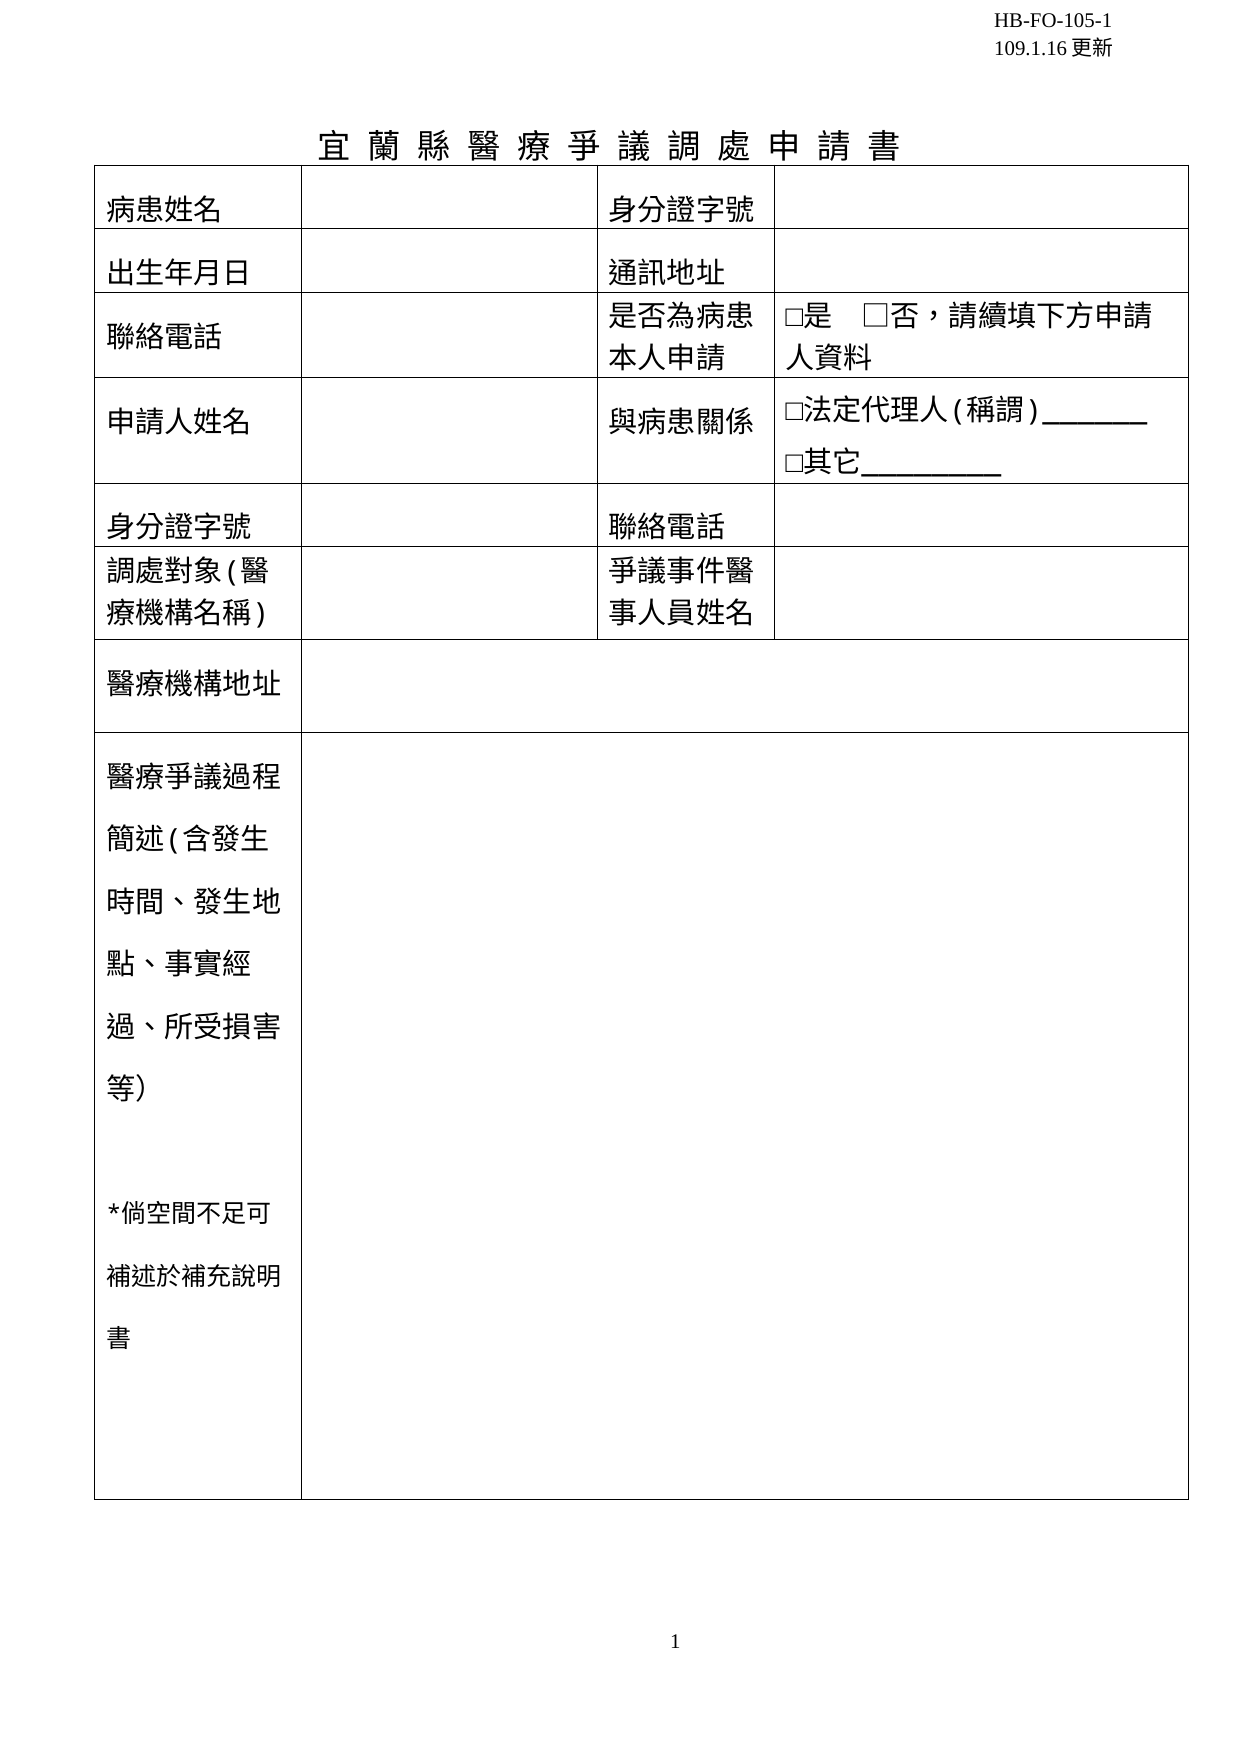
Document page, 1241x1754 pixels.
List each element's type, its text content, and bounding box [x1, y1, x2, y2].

table_header 身分證字號 [598, 166, 774, 228]
table_cell 身分證字號 [95, 484, 301, 546]
table_cell 是否為病患本人申請 [598, 293, 774, 377]
table_cell 與病患關係 [598, 378, 774, 482]
table_cell 調處對象(醫療機構名稱) [95, 547, 301, 639]
text 宜 蘭 縣 醫 療 爭 議 調 處 申 請 書 [56, 102, 1162, 164]
table_cell 醫療爭議過程簡述(含發生時間、發生地點、事實經過、所受損害等） *倘空間不足可補述於補充說明書 [95, 733, 301, 1498]
text 109.1.16更新 [994, 32, 1132, 62]
table_cell [775, 484, 1188, 546]
table_cell 聯絡電話 [95, 293, 301, 377]
table_cell [302, 378, 597, 482]
table_cell 醫療機構地址 [95, 640, 301, 732]
table_cell [302, 293, 597, 377]
table_cell [302, 484, 597, 546]
table_cell 出生年月日 [95, 229, 301, 292]
table_cell [302, 733, 1188, 1498]
table_header [302, 166, 597, 228]
table_cell [775, 547, 1188, 639]
table_cell □法定代理人(稱謂)______ □其它________ [775, 378, 1188, 482]
table_cell [302, 547, 597, 639]
table_cell 聯絡電話 [598, 484, 774, 546]
table_cell [302, 640, 1188, 732]
table_cell [302, 229, 597, 292]
table_cell □是 □否，請續填下方申請人資料 [775, 293, 1188, 377]
text HB-FO-105-1 [994, 8, 1132, 32]
table_cell 申請人姓名 [95, 378, 301, 482]
table_header [775, 166, 1188, 228]
table_cell [775, 229, 1188, 292]
text [979, 0, 1147, 100]
table_header 病患姓名 [95, 166, 301, 228]
table_cell 通訊地址 [598, 229, 774, 292]
table_cell 爭議事件醫事人員姓名 [598, 547, 774, 639]
